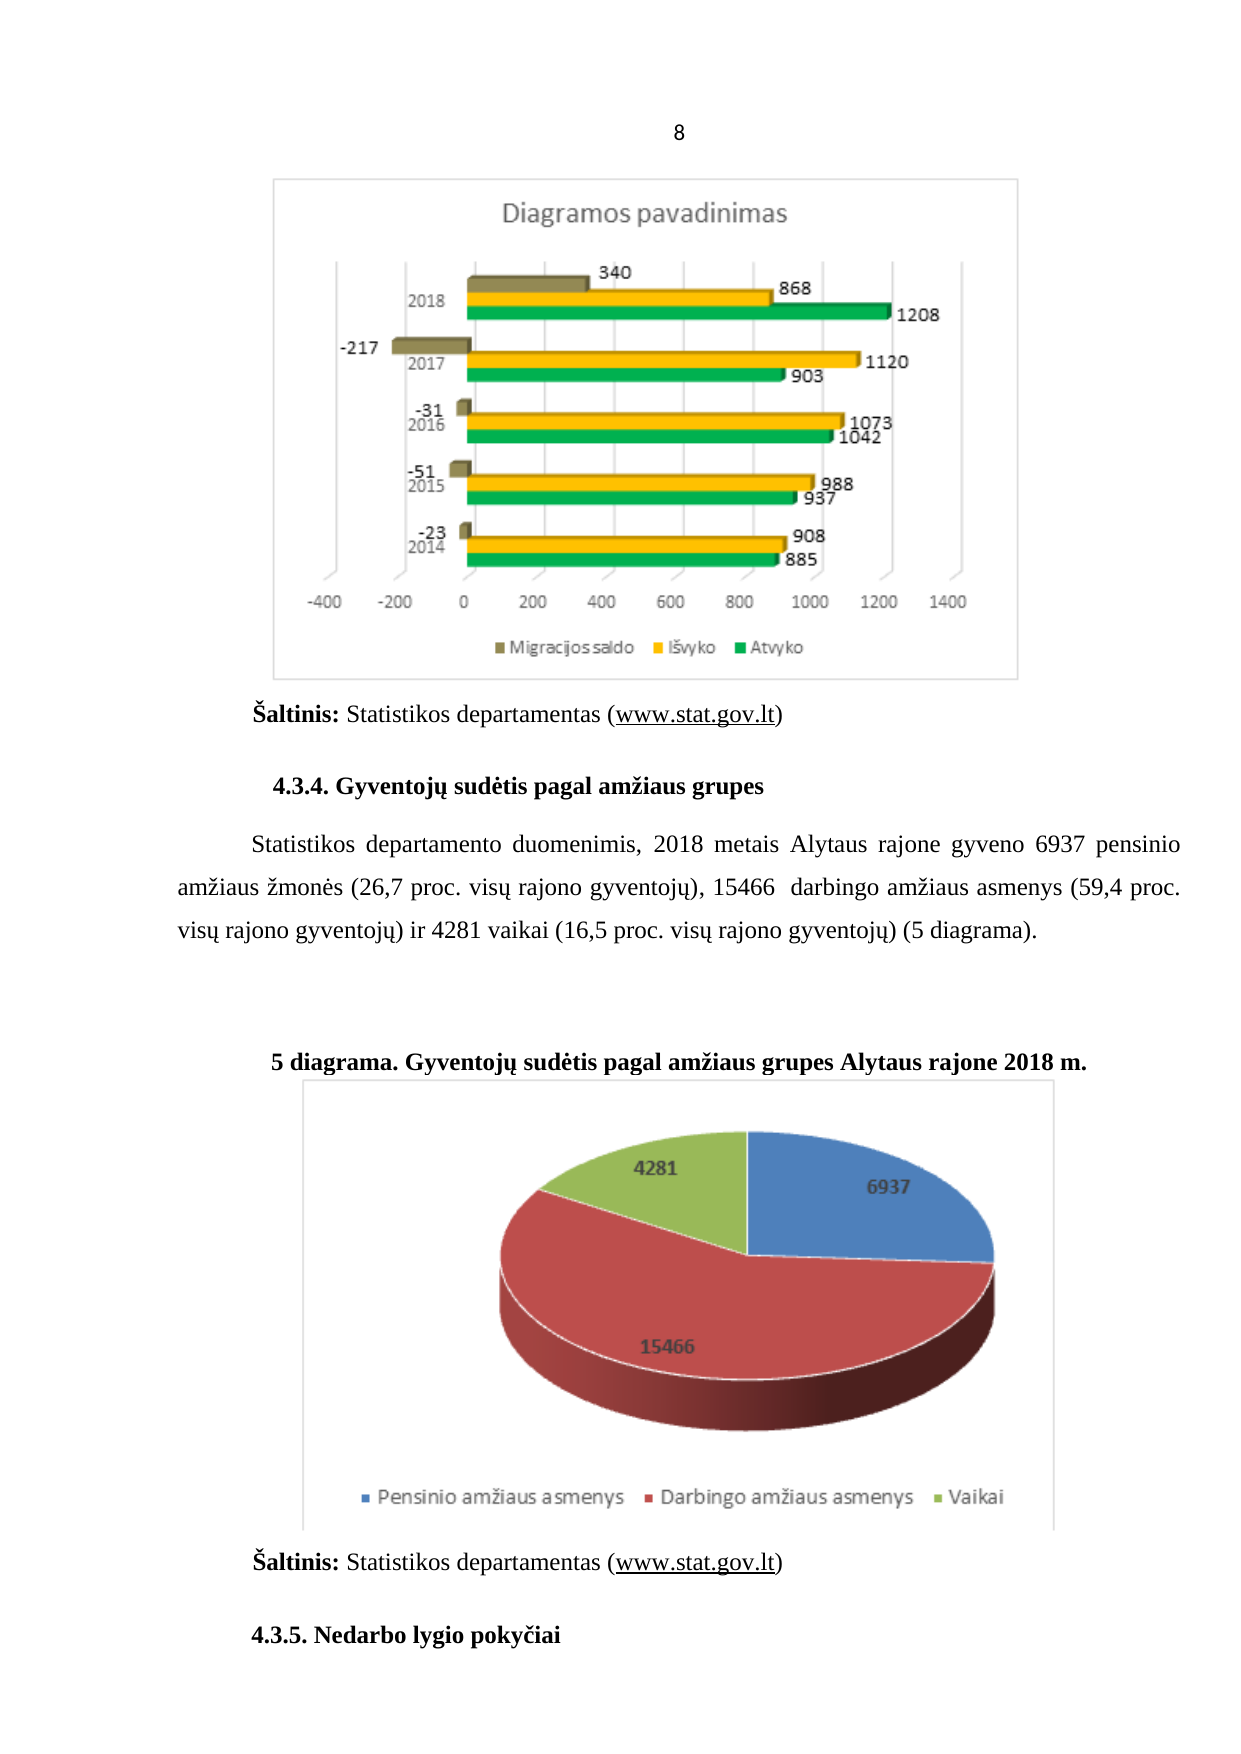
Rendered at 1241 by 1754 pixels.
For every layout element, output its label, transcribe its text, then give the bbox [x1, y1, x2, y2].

text 4.3.4. Gyventojų sudėtis pagal amžiaus grupes [177, 771, 1181, 800]
text Šaltinis: Statistikos departamentas (www.stat.gov.lt) [177, 699, 1181, 727]
text Statistikos departamento duomenimis, 2018 metais Alytaus rajone gyveno 6937 pensinio amžiaus žmonės (26,7 proc. visų rajono gyventojų), 15466 darbingo amžiaus asmenys (59,4 proc. visų rajono gyventojų) ir 4281 vaikai (16,5 proc. visų rajono gyventojų) (5 diagrama). [177, 829, 1181, 944]
text 4.3.5. Nedarbo lygio pokyčiai [177, 1619, 1181, 1649]
text 5 diagrama. Gyventojų sudėtis pagal amžiaus grupes Alytaus rajone 2018 m. [177, 1046, 1181, 1075]
text Šaltinis: Statistikos departamentas (www.stat.gov.lt) [177, 1547, 1181, 1576]
